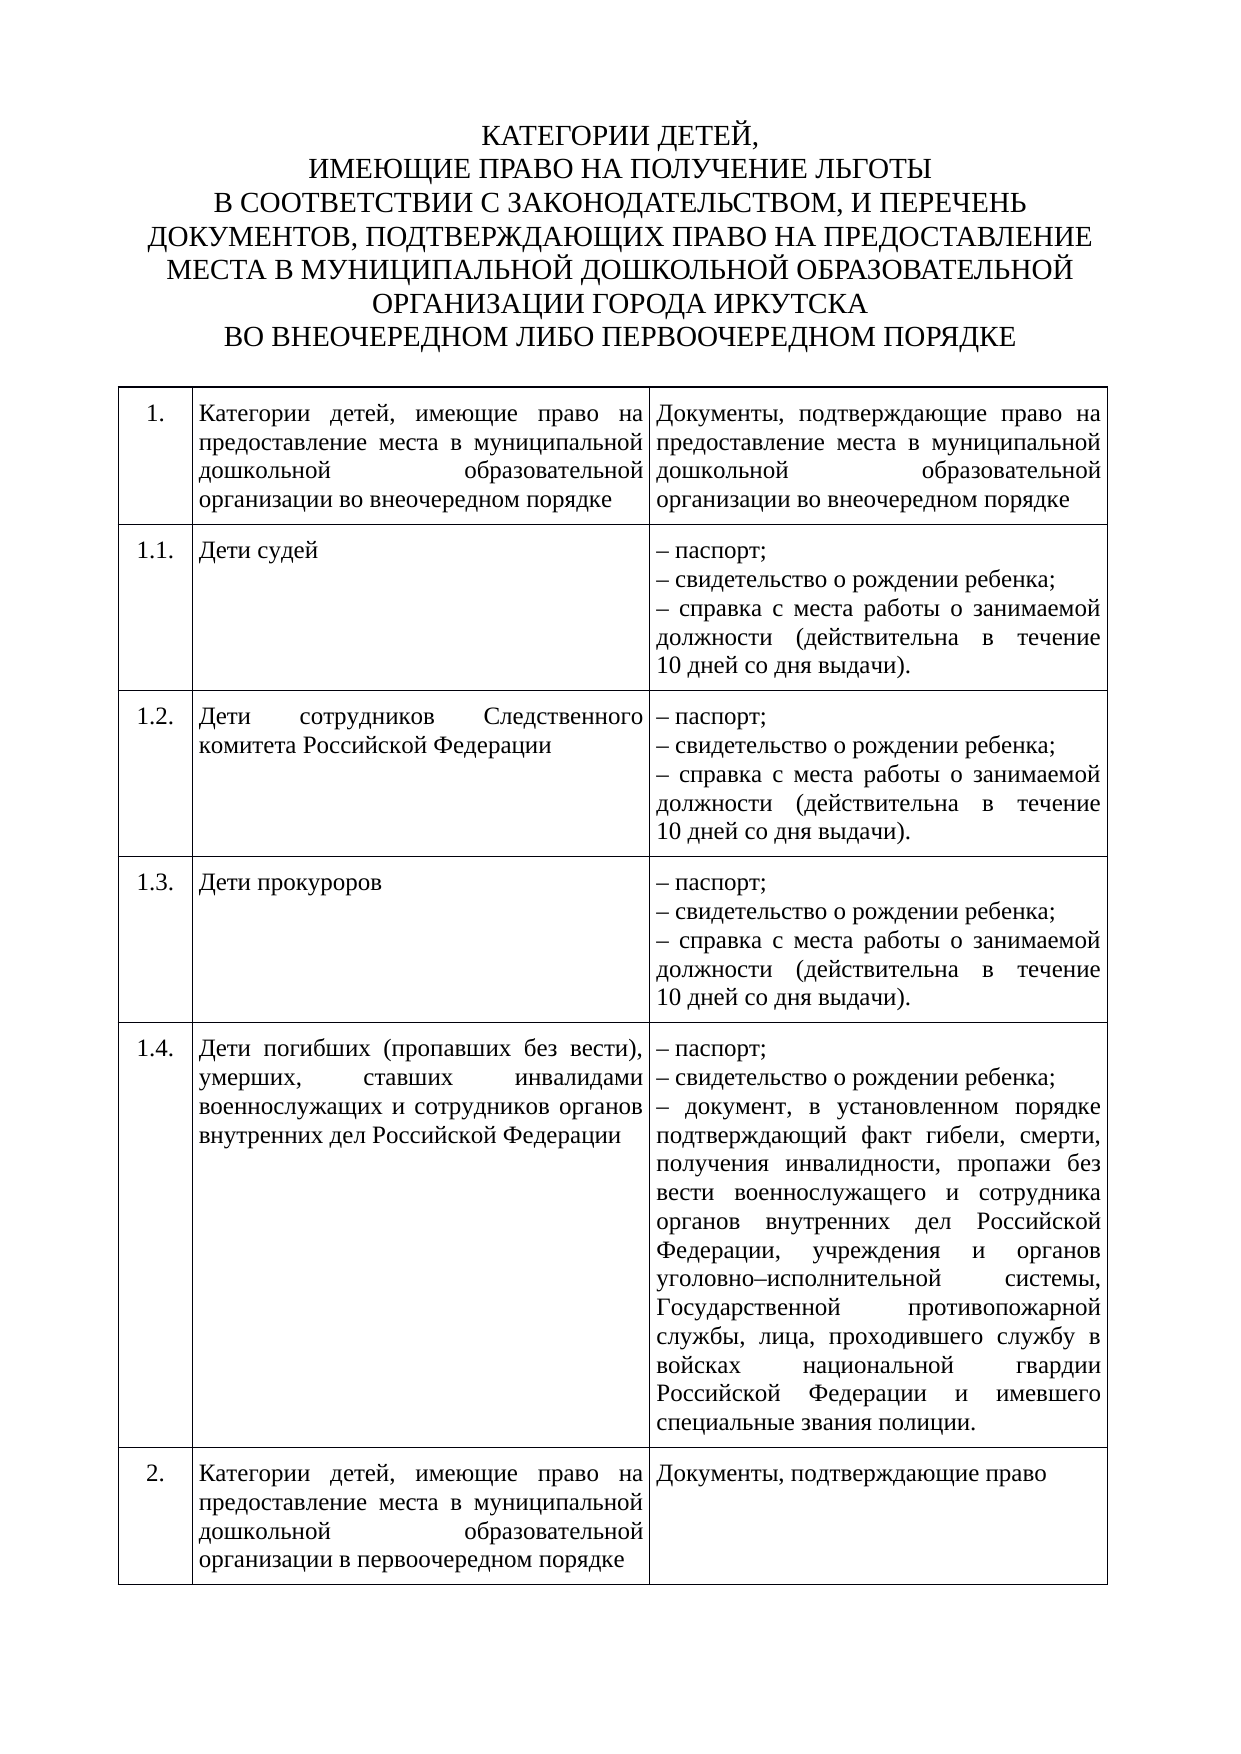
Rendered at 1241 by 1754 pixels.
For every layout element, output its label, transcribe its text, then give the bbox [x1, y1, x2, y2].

table_cell Дети судей [193, 525, 649, 690]
table_cell Категории детей, имеющие право на предоставление места в муниципальной дошкольной образовательной организации в первоочередном порядке [193, 1448, 649, 1584]
text ИМЕЮЩИЕ ПРАВО НА ПОЛУЧЕНИЕ ЛЬГОТЫ [118, 152, 1122, 185]
table_cell – паспорт; – свидетельство о рождении ребенка; – справка с места работы о занимаемой должности (действительна в течение 10 дней со дня выдачи). [650, 691, 1107, 856]
text В СООТВЕТСТВИИ С ЗАКОНОДАТЕЛЬСТВОМ, И ПЕРЕЧЕНЬ [118, 185, 1122, 219]
table_cell Дети погибших (пропавших без вести), умерших, ставших инвалидами военнослужащих и сотрудников органов внутренних дел Российской Федерации [193, 1023, 649, 1447]
text КАТЕГОРИИ ДЕТЕЙ, [118, 118, 1122, 152]
table_cell Документы, подтверждающие право [650, 1448, 1107, 1584]
table_cell – паспорт; – свидетельство о рождении ребенка; – справка с места работы о занимаемой должности (действительна в течение 10 дней со дня выдачи). [650, 525, 1107, 690]
table_header 1. [119, 388, 192, 524]
table_cell Дети прокуроров [193, 857, 649, 1022]
table_header Категории детей, имеющие право на предоставление места в муниципальной дошкольной образовательной организации во внеочередном порядке [193, 388, 649, 524]
table_cell 1.3. [119, 857, 192, 1022]
table_header Документы, подтверждающие право на предоставление места в муниципальной дошкольной образовательной организации во внеочередном порядке [650, 388, 1107, 524]
table_cell – паспорт; – свидетельство о рождении ребенка; – справка с места работы о занимаемой должности (действительна в течение 10 дней со дня выдачи). [650, 857, 1107, 1022]
table_cell 1.1. [119, 525, 192, 690]
text ВО ВНЕОЧЕРЕДНОМ ЛИБО ПЕРВООЧЕРЕДНОМ ПОРЯДКЕ [118, 319, 1122, 353]
table_cell 1.2. [119, 691, 192, 856]
table_cell Дети сотрудников Следственного комитета Российской Федерации [193, 691, 649, 856]
table_cell – паспорт; – свидетельство о рождении ребенка; – документ, в установленном порядке подтверждающий факт гибели, смерти, получения инвалидности, пропажи без вести военнослужащего и сотрудника органов внутренних дел Российской Федерации, учреждения и органов уголовно–исполнительной системы, Государственной противопожарной службы, лица, проходившего службу в войсках национальной гвардии Российской Федерации и имевшего специальные звания полиции. [650, 1023, 1107, 1447]
table_cell 2. [119, 1448, 192, 1584]
table_cell 1.4. [119, 1023, 192, 1447]
text ДОКУМЕНТОВ, ПОДТВЕРЖДАЮЩИХ ПРАВО НА ПРЕДОСТАВЛЕНИЕ МЕСТА В МУНИЦИПАЛЬНОЙ ДОШКОЛЬНОЙ ОБРАЗОВАТЕЛЬНОЙ ОРГАНИЗАЦИИ ГОРОДА ИРКУТСКА [118, 219, 1122, 319]
